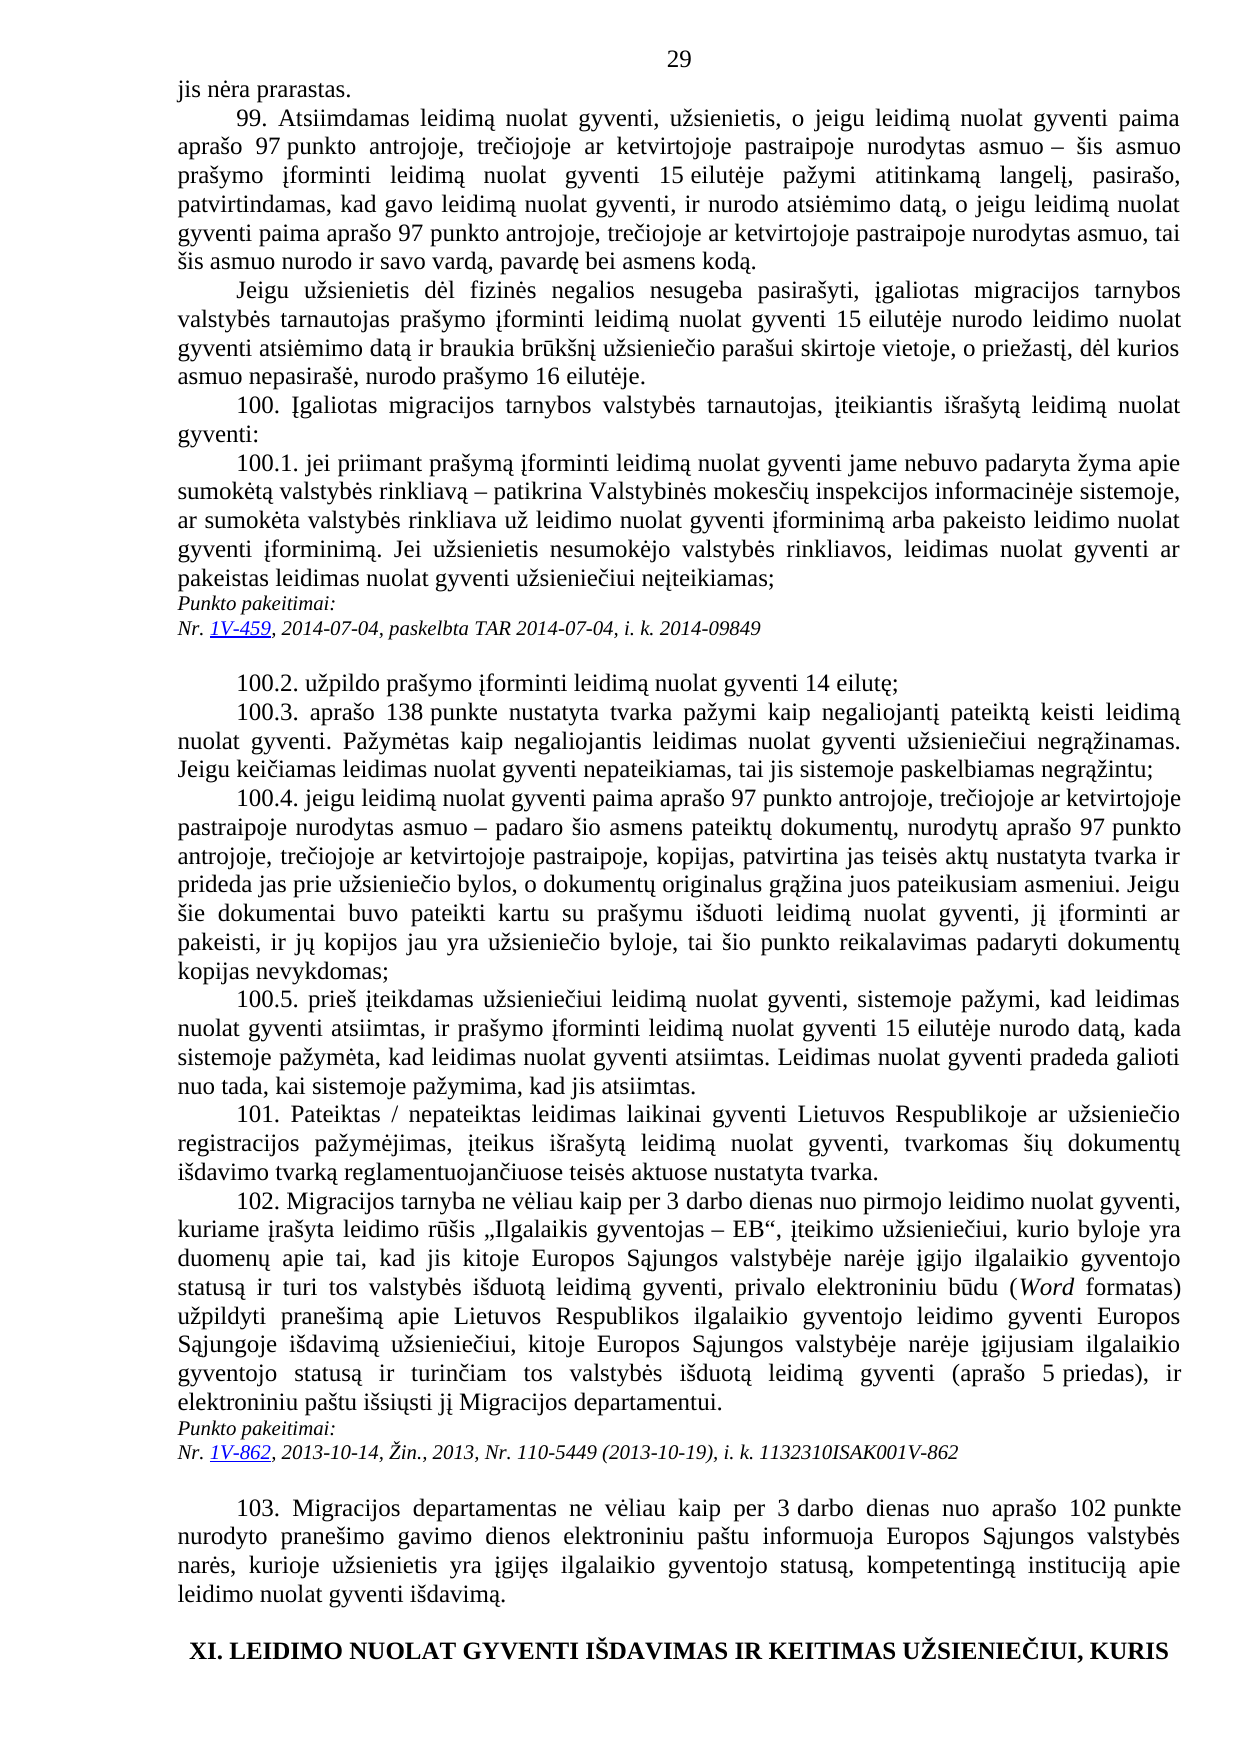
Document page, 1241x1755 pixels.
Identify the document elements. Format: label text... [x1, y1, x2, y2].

text 100.1. jei priimant prašymą įforminti leidimą nuolat gyventi jame nebuvo padaryta žyma apie sumokėtą valstybės rinkliavą – patikrina Valstybinės mokesčių inspekcijos informacinėje sistemoje, ar sumokėta valstybės rinkliava už leidimo nuolat gyventi įforminimą arba pakeisto leidimo nuolat gyventi įforminimą. Jei užsienietis nesumokėjo valstybės rinkliavos, leidimas nuolat gyventi ar pakeistas leidimas nuolat gyventi užsieniečiui neįteikiamas; [177, 448, 1181, 591]
text 100. Įgaliotas migracijos tarnybos valstybės tarnautojas, įteikiantis išrašytą leidimą nuolat gyventi: [177, 390, 1181, 448]
text 100.4. jeigu leidimą nuolat gyventi paima aprašo 97 punkto antrojoje, trečiojoje ar ketvirtojoje pastraipoje nurodytas asmuo – padaro šio asmens pateiktų dokumentų, nurodytų aprašo 97 punkto antrojoje, trečiojoje ar ketvirtojoje pastraipoje, kopijas, patvirtina jas teisės aktų nustatyta tvarka ir prideda jas prie užsieniečio bylos, o dokumentų originalus grąžina juos pateikusiam asmeniui. Jeigu šie dokumentai buvo pateikti kartu su prašymu išduoti leidimą nuolat gyventi, jį įforminti ar pakeisti, ir jų kopijos jau yra užsieniečio byloje, tai šio punkto reikalavimas padaryti dokumentų kopijas nevykdomas; [177, 783, 1181, 984]
text Jeigu užsienietis dėl fizinės negalios nesugeba pasirašyti, įgaliotas migracijos tarnybos valstybės tarnautojas prašymo įforminti leidimą nuolat gyventi 15 eilutėje nurodo leidimo nuolat gyventi atsiėmimo datą ir braukia brūkšnį užsieniečio parašui skirtoje vietoje, o priežastį, dėl kurios asmuo nepasirašė, nurodo prašymo 16 eilutėje. [177, 275, 1181, 390]
text jis nėra prarastas. [177, 74, 1181, 103]
text 102. Migracijos tarnyba ne vėliau kaip per 3 darbo dienas nuo pirmojo leidimo nuolat gyventi, kuriame įrašyta leidimo rūšis „Ilgalaikis gyventojas – EB“, įteikimo užsieniečiui, kurio byloje yra duomenų apie tai, kad jis kitoje Europos Sąjungos valstybėje narėje įgijo ilgalaikio gyventojo statusą ir turi tos valstybės išduotą leidimą gyventi, privalo elektroniniu būdu (Word formatas) užpildyti pranešimą apie Lietuvos Respublikos ilgalaikio gyventojo leidimo gyventi Europos Sąjungoje išdavimą užsieniečiui, kitoje Europos Sąjungos valstybėje narėje įgijusiam ilgalaikio gyventojo statusą ir turinčiam tos valstybės išduotą leidimą gyventi (aprašo 5 priedas), ir elektroniniu paštu išsiųsti jį Migracijos departamentui. [177, 1186, 1181, 1416]
text Nr. 1V-862, 2013-10-14, Žin., 2013, Nr. 110-5449 (2013-10-19), i. k. 1132310ISAK001V-862 [177, 1440, 1181, 1464]
text Nr. 1V-459, 2014-07-04, paskelbta TAR 2014-07-04, i. k. 2014-09849 [177, 615, 1181, 639]
text 100.3. aprašo 138 punkte nustatyta tvarka pažymi kaip negaliojantį pateiktą keisti leidimą nuolat gyventi. Pažymėtas kaip negaliojantis leidimas nuolat gyventi užsieniečiui negrąžinamas. Jeigu keičiamas leidimas nuolat gyventi nepateikiamas, tai jis sistemoje paskelbiamas negrąžintu; [177, 697, 1181, 783]
text Punkto pakeitimai: [177, 1416, 1181, 1440]
text Punkto pakeitimai: [177, 591, 1181, 615]
text XI. LEIDIMO NUOLAT GYVENTI IŠDAVIMAS IR KEITIMAS UŽSIENIEČIUI, KURIS [177, 1636, 1181, 1665]
text 100.5. prieš įteikdamas užsieniečiui leidimą nuolat gyventi, sistemoje pažymi, kad leidimas nuolat gyventi atsiimtas, ir prašymo įforminti leidimą nuolat gyventi 15 eilutėje nurodo datą, kada sistemoje pažymėta, kad leidimas nuolat gyventi atsiimtas. Leidimas nuolat gyventi pradeda galioti nuo tada, kai sistemoje pažymima, kad jis atsiimtas. [177, 984, 1181, 1099]
text 99. Atsiimdamas leidimą nuolat gyventi, užsienietis, o jeigu leidimą nuolat gyventi paima aprašo 97 punkto antrojoje, trečiojoje ar ketvirtojoje pastraipoje nurodytas asmuo – šis asmuo prašymo įforminti leidimą nuolat gyventi 15 eilutėje pažymi atitinkamą langelį, pasirašo, patvirtindamas, kad gavo leidimą nuolat gyventi, ir nurodo atsiėmimo datą, o jeigu leidimą nuolat gyventi paima aprašo 97 punkto antrojoje, trečiojoje ar ketvirtojoje pastraipoje nurodytas asmuo, tai šis asmuo nurodo ir savo vardą, pavardę bei asmens kodą. [177, 103, 1181, 275]
text 103. Migracijos departamentas ne vėliau kaip per 3 darbo dienas nuo aprašo 102 punkte nurodyto pranešimo gavimo dienos elektroniniu paštu informuoja Europos Sąjungos valstybės narės, kurioje užsienietis yra įgijęs ilgalaikio gyventojo statusą, kompetentingą instituciją apie leidimo nuolat gyventi išdavimą. [177, 1493, 1181, 1608]
text 100.2. užpildo prašymo įforminti leidimą nuolat gyventi 14 eilutę; [177, 668, 1181, 697]
text 101. Pateiktas / nepateiktas leidimas laikinai gyventi Lietuvos Respublikoje ar užsieniečio registracijos pažymėjimas, įteikus išrašytą leidimą nuolat gyventi, tvarkomas šių dokumentų išdavimo tvarką reglamentuojančiuose teisės aktuose nustatyta tvarka. [177, 1099, 1181, 1186]
